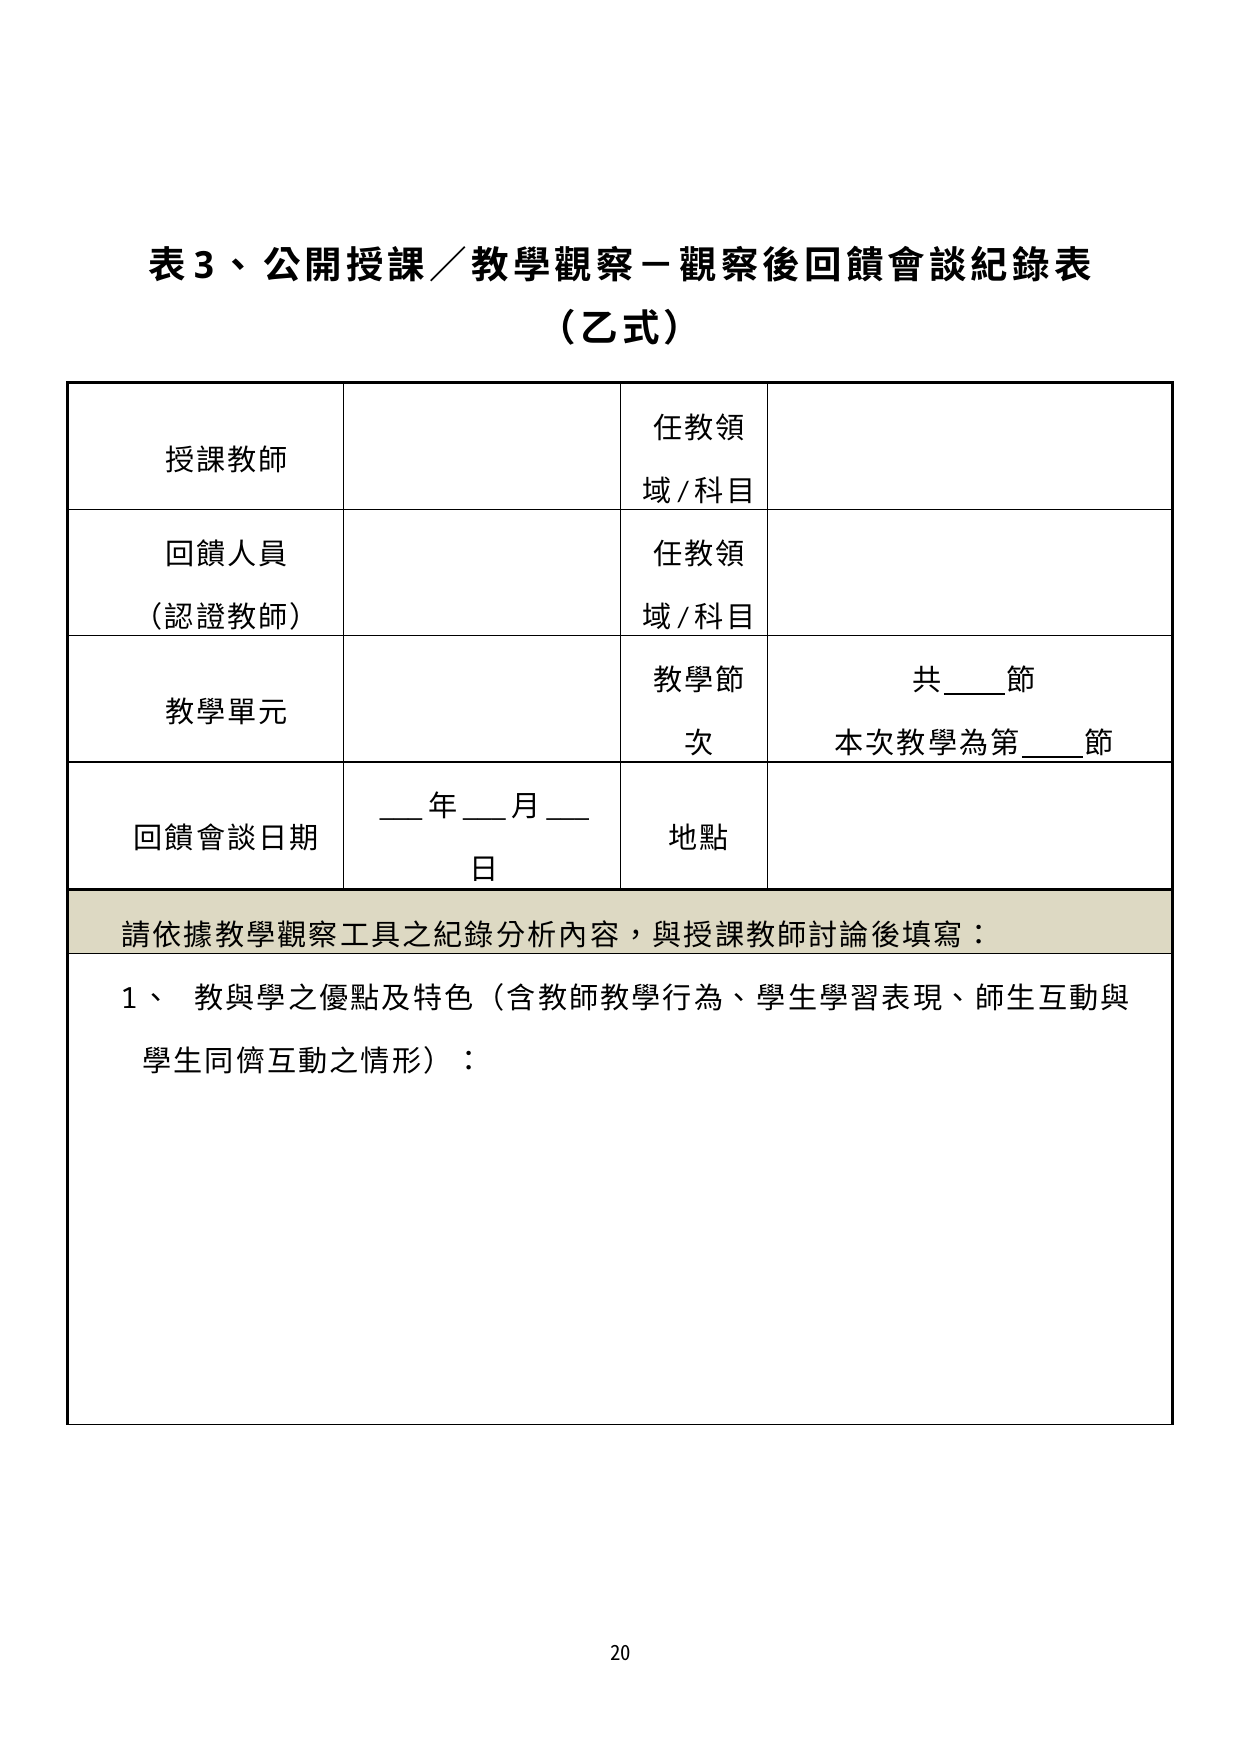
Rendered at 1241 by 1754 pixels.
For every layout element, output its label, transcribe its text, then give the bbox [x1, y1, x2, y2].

table_cell [768, 510, 1171, 635]
table_header [768, 384, 1171, 509]
table_cell 回饋會談日期 [69, 763, 343, 887]
table_cell 請依據教學觀察工具之紀錄分析內容，與授課教師討論後填寫： [69, 891, 1171, 953]
table_cell [344, 510, 620, 635]
table_cell 任教領域/科目 [621, 510, 767, 635]
table_header 授課教師 [69, 384, 343, 509]
table_cell 教與學之優點及特色（含教師教學行為、學生學習表現、師生互動與學生同儕互動之情形）： [69, 954, 1171, 1424]
table_cell 地點 [621, 763, 767, 887]
table_header [344, 384, 620, 509]
table_header 任教領域/科目 [621, 384, 767, 509]
table_cell 教學節次 [621, 636, 767, 761]
table_cell [344, 636, 620, 761]
table_cell [768, 763, 1171, 887]
table_cell 教學單元 [69, 636, 343, 761]
table_cell ___年___月___日 [344, 763, 620, 887]
subtitle 表3、公開授課∕教學觀察－觀察後回饋會談紀錄表（乙式） [120, 221, 1120, 346]
table_cell 共 節 本次教學為第 節 [768, 636, 1171, 761]
table_cell 回饋人員 （認證教師） [69, 510, 343, 635]
